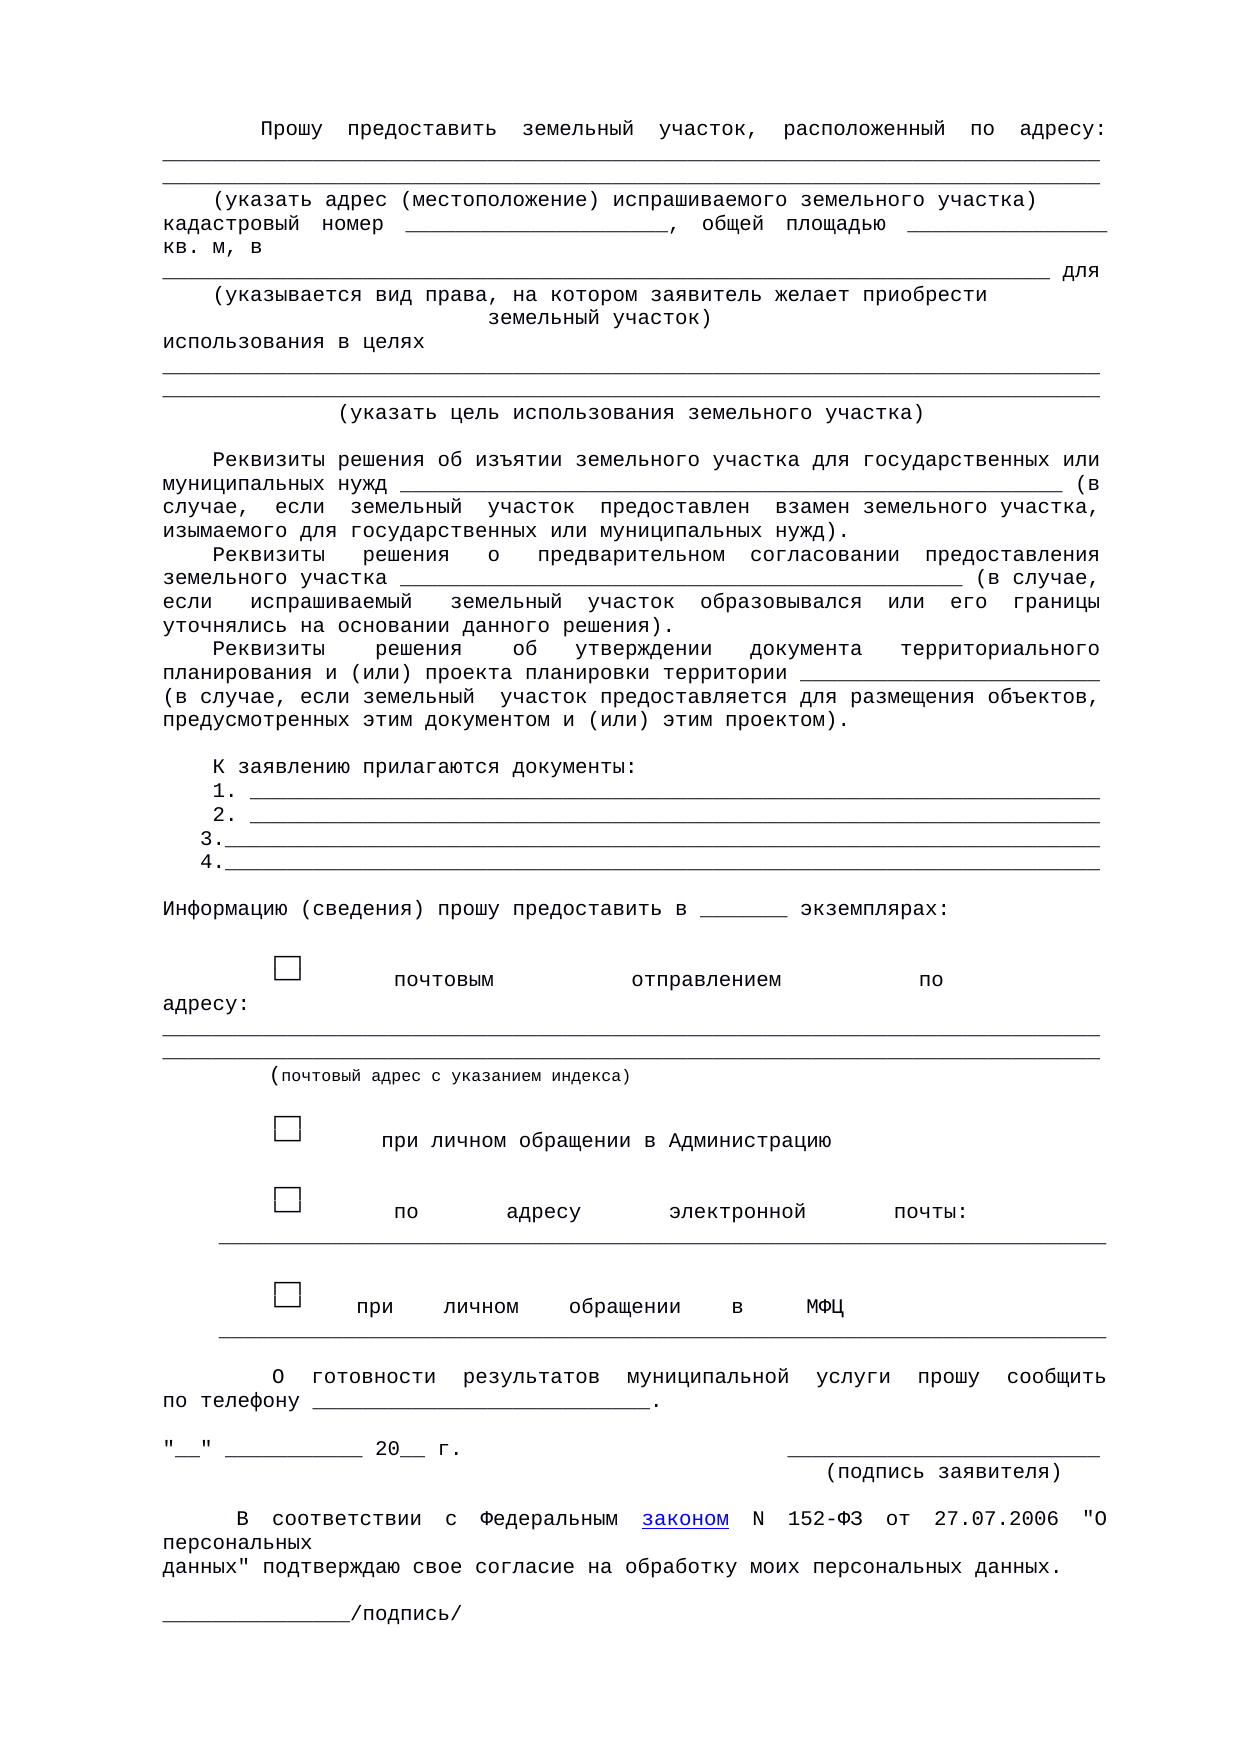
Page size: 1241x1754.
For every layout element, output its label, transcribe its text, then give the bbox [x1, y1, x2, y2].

text уточнялись на основании данного решения). [162, 615, 1107, 638]
text 1. ____________________________________________________________________ [162, 780, 1107, 804]
text данных" подтверждаю свое согласие на обработку моих персональных данных. [162, 1556, 1107, 1579]
text _______________________________________________________________________ [162, 1319, 1107, 1343]
text _______________________________________________________________________ [162, 1225, 1107, 1248]
text случае, если земельный участок предоставлен взамен земельного участка, [162, 496, 1107, 520]
text (подпись заявителя) [162, 1461, 1107, 1485]
text Прошу предоставить земельный участок, расположенный по адресу: ___________________________________________________________________________ [162, 118, 1107, 165]
text ______________________________________________________________________________________________________________________________________________________ [162, 1017, 1107, 1064]
text кадастровый номер _____________________, общей площадью ________________ кв. м, в [162, 213, 1107, 260]
text 3.______________________________________________________________________ [162, 827, 1107, 851]
text _______________________________________________________________________ для [162, 260, 1107, 284]
text 2. ____________________________________________________________________ [162, 804, 1107, 827]
text К заявлению прилагаются документы: [162, 757, 1107, 780]
text земельного участка _____________________________________________ (в случае, [162, 567, 1107, 591]
text Реквизиты решения о предварительном согласовании предоставления [162, 544, 1107, 567]
text "__" ___________ 20__ г. _________________________ [162, 1437, 1107, 1461]
text (указать адрес (местоположение) испрашиваемого земельного участка) [162, 189, 1107, 213]
text планирования и (или) проекта планировки территории ________________________ [162, 662, 1107, 686]
text (указывается вид права, на котором заявитель желает приобрести [162, 284, 1107, 307]
text Информацию (сведения) прошу предоставить в _______ экземплярах: [162, 898, 1107, 922]
text О готовности результатов муниципальной услуги прошу сообщить по телефону ___________________________. [162, 1367, 1107, 1414]
text └─┘ почтовым отправлением по адресу: [162, 969, 1107, 1017]
text (почтовый адрес с указанием индекса) [162, 1064, 1107, 1088]
text В соответствии с Федеральным законом N 152-ФЗ от 27.07.2006 "О персональных [162, 1508, 1107, 1556]
text использования в целях ______________________________________________________________________________________________________________________________________________________ [162, 331, 1107, 402]
text (указать цель использования земельного участка) [162, 402, 1107, 426]
text ┌─┐ [162, 1106, 1107, 1130]
text если испрашиваемый земельный участок образовывался или его границы [162, 591, 1107, 615]
text муниципальных нужд _____________________________________________________ (в [162, 473, 1107, 496]
text изымаемого для государственных или муниципальных нужд). [162, 520, 1107, 544]
text ┌─┐ [162, 1177, 1107, 1201]
text предусмотренных этим документом и (или) этим проектом). [162, 709, 1107, 733]
text └─┘ при личном обращении в МФЦ [162, 1296, 1107, 1319]
text земельный участок) [162, 307, 1107, 331]
text _______________/подпись/ [162, 1603, 1107, 1627]
text ┌─┐ [162, 1272, 1107, 1296]
text └─┘ при личном обращении в Администрацию [162, 1130, 1107, 1154]
text Реквизиты решения об изъятии земельного участка для государственных или [162, 449, 1107, 473]
text 4.______________________________________________________________________ [162, 851, 1107, 875]
text ___________________________________________________________________________ [162, 165, 1107, 189]
text ┌─┐ [162, 946, 1107, 969]
text Реквизиты решения об утверждении документа территориального [162, 638, 1107, 662]
text └─┘ по адресу электронной почты: [162, 1201, 1107, 1225]
text (в случае, если земельный участок предоставляется для размещения объектов, [162, 686, 1107, 709]
